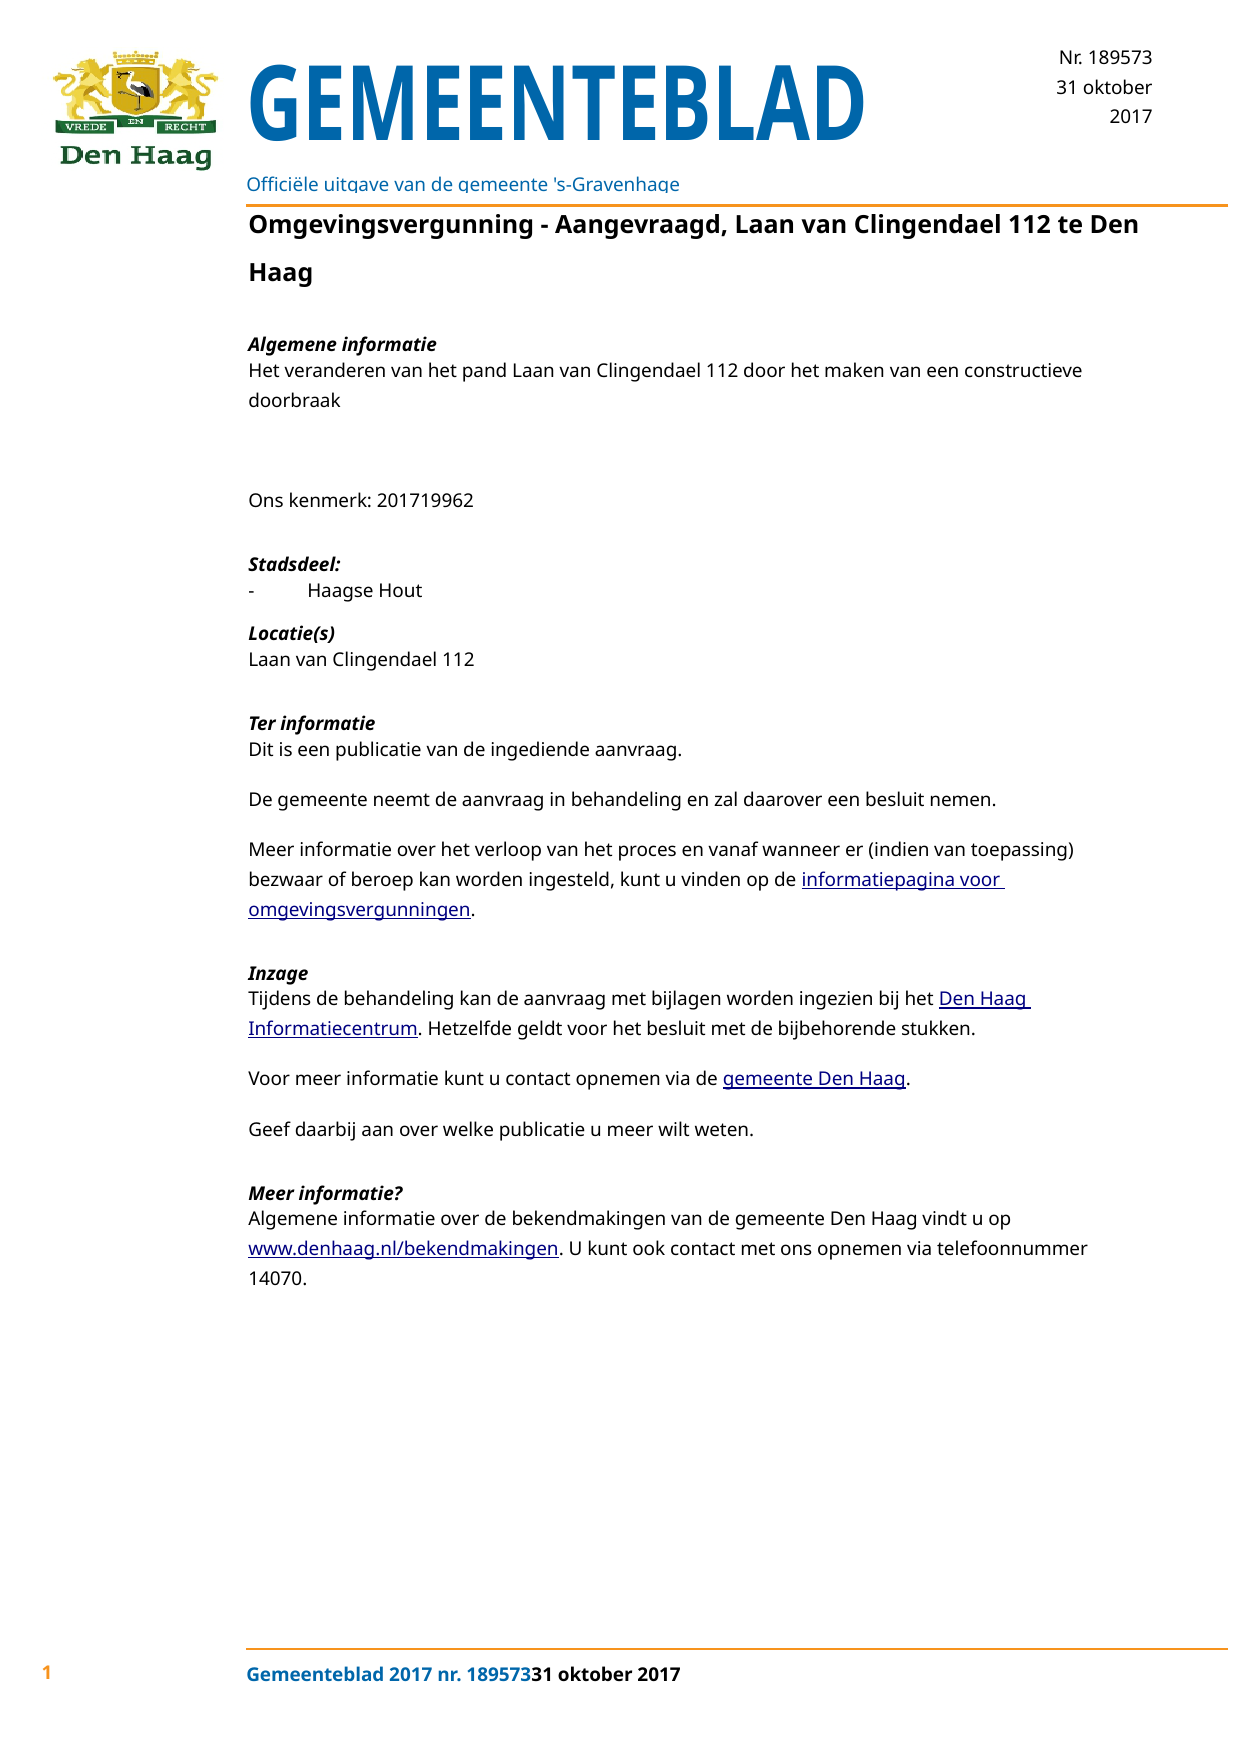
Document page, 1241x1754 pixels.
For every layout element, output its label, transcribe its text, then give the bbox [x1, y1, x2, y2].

text Ter informatie [248, 710, 1152, 736]
text Algemene informatie [248, 331, 1152, 357]
text Inzage [248, 960, 1152, 986]
picture [41, 47, 231, 172]
text Omgevingsvergunning - Aangevraagd, Laan van Clingendael 112 te Den Haag [248, 207, 1152, 288]
text Laan van Clingendael 112 [248, 646, 1152, 672]
text Het veranderen van het pand Laan van Clingendael 112 door het maken van een constructieve doorbraak [248, 357, 1152, 412]
text Stadsdeel: [248, 552, 1152, 577]
text Locatie(s) [248, 620, 1152, 646]
text Ons kenmerk: 201719962 [248, 488, 1152, 513]
list Haagse Hout [248, 577, 1152, 603]
text Voor meer informatie kunt u contact opnemen via de gemeente Den Haag. [248, 1066, 1152, 1091]
text Geef daarbij aan over welke publicatie u meer wilt weten. [248, 1116, 1152, 1142]
text Meer informatie over het verloop van het proces en vanaf wanneer er (indien van toepassing) bezwaar of beroep kan worden ingesteld, kunt u vinden op de informatiepagina voor omgevingsvergunningen. [248, 837, 1152, 922]
text Dit is een publicatie van de ingediende aanvraag. [248, 736, 1152, 762]
text Meer informatie? [248, 1180, 1152, 1206]
text Tijdens de behandeling kan de aanvraag met bijlagen worden ingezien bij het Den Haag Informatiecentrum. Hetzelfde geldt voor het besluit met de bijbehorende stukken. [248, 986, 1152, 1041]
text De gemeente neemt de aanvraag in behandeling en zal daarover een besluit nemen. [248, 786, 1152, 812]
text Algemene informatie over de bekendmakingen van de gemeente Den Haag vindt u op www.denhaag.nl/bekendmakingen. U kunt ook contact met ons opnemen via telefoonnummer 14070. [248, 1206, 1152, 1291]
